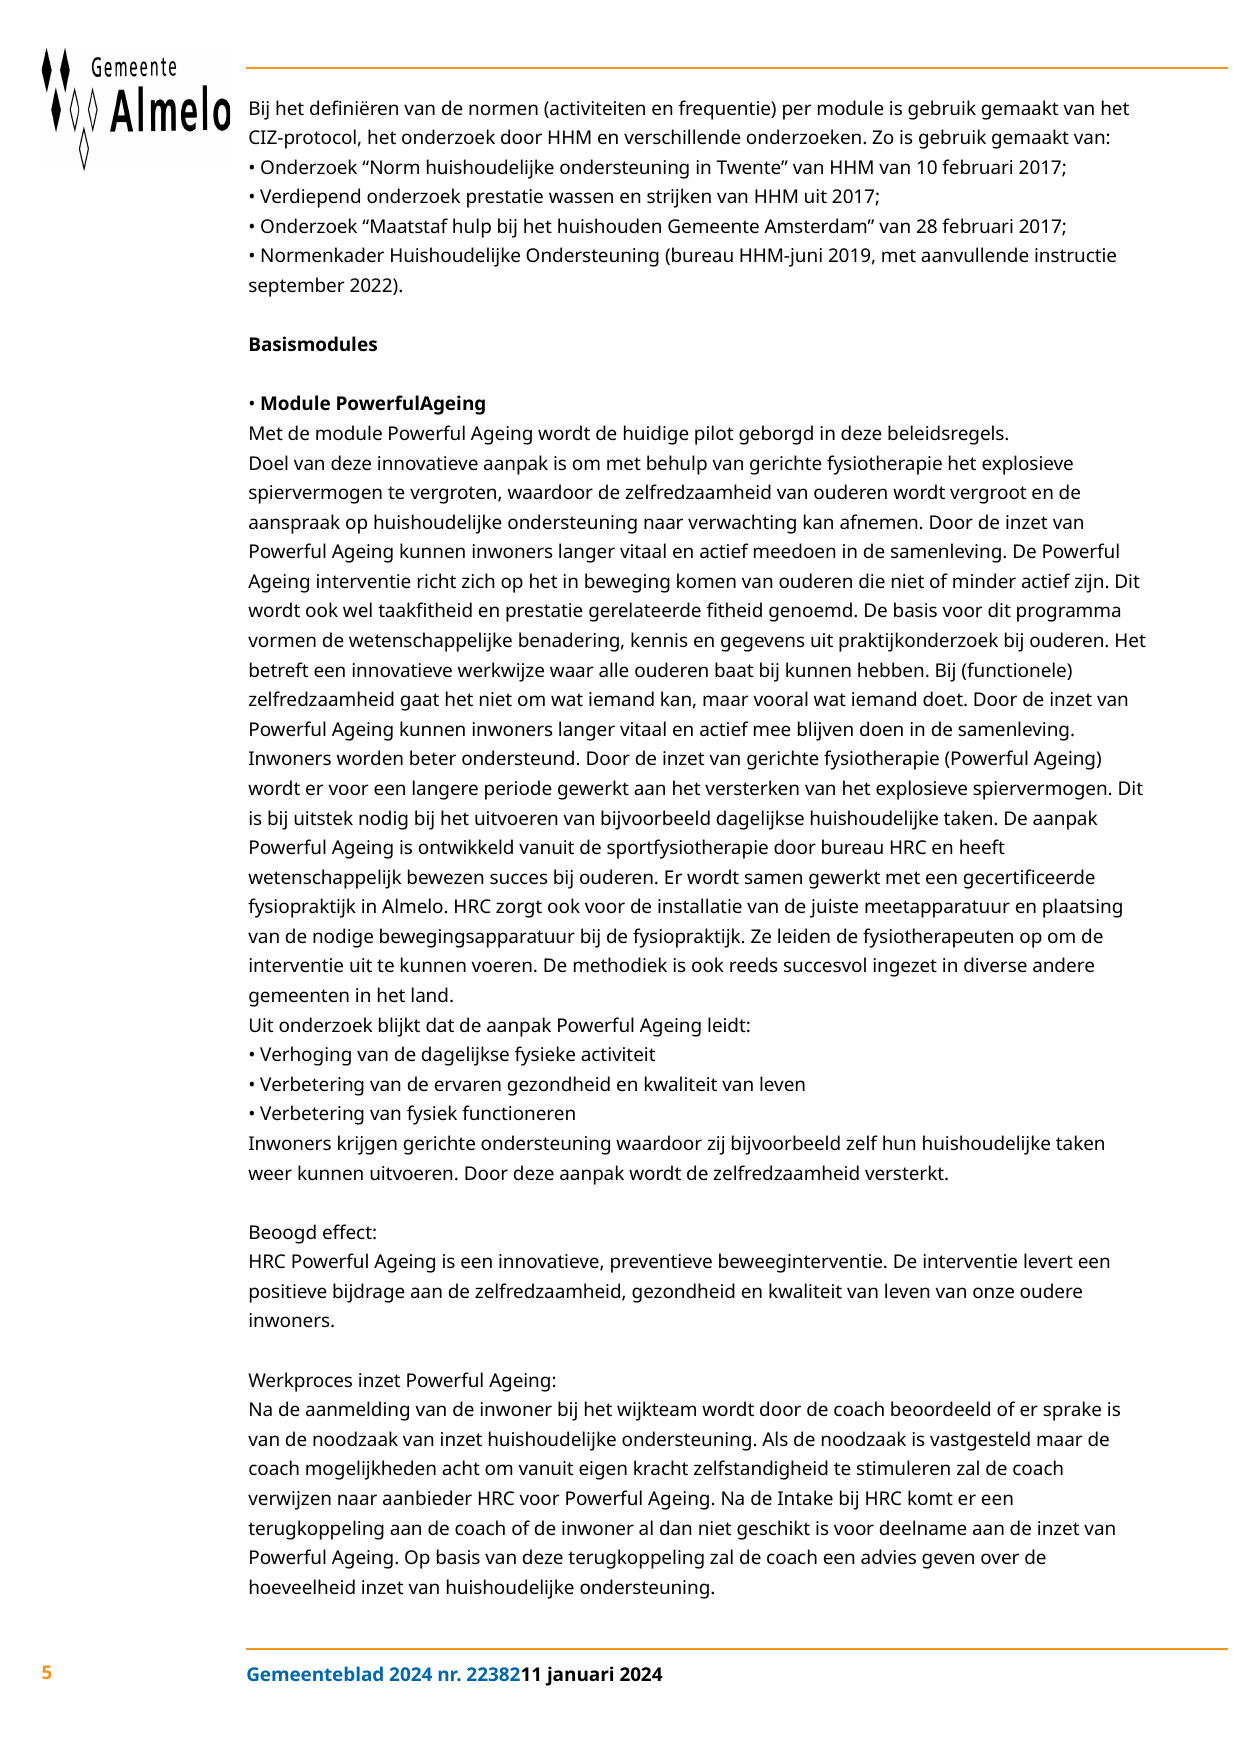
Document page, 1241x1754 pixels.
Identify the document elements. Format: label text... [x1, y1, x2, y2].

text Na de aanmelding van de inwoner bij het wijkteam wordt door de coach beoordeeld of er sprake is van de noodzaak van inzet huishoudelijke ondersteuning. Als de noodzaak is vastgesteld maar de coach mogelijkheden acht om vanuit eigen kracht zelfstandigheid te stimuleren zal de coach verwijzen naar aanbieder HRC voor Powerful Ageing. Na de Intake bij HRC komt er een terugkoppeling aan de coach of de inwoner al dan niet geschikt is voor deelname aan de inzet van Powerful Ageing. Op basis van deze terugkoppeling zal de coach een advies geven over de hoeveelheid inzet van huishoudelijke ondersteuning. [248, 1396, 1152, 1600]
text Bij het definiëren van de normen (activiteiten en frequentie) per module is gebruik gemaakt van het CIZ-protocol, het onderzoek door HHM en verschillende onderzoeken. Zo is gebruik gemaakt van: [248, 95, 1152, 150]
text • Module PowerfulAgeing [248, 391, 1152, 416]
text • Verdiepend onderzoek prestatie wassen en strijken van HHM uit 2017; [248, 183, 1152, 209]
text Basismodules [248, 331, 1152, 357]
text Inwoners krijgen gerichte ondersteuning waardoor zij bijvoorbeeld zelf hun huishoudelijke taken weer kunnen uitvoeren. Door deze aanpak wordt de zelfredzaamheid versterkt. [248, 1130, 1152, 1186]
text • Normenkader Huishoudelijke Ondersteuning (bureau HHM-juni 2019, met aanvullende instructie september 2022). [248, 243, 1152, 298]
text Met de module Powerful Ageing wordt de huidige pilot geborgd in deze beleidsregels. [248, 420, 1152, 446]
text Werkproces inzet Powerful Ageing: [248, 1367, 1152, 1393]
text Doel van deze innovatieve aanpak is om met behulp van gerichte fysiotherapie het explosieve spiervermogen te vergroten, waardoor de zelfredzaamheid van ouderen wordt vergroot en de aanspraak op huishoudelijke ondersteuning naar verwachting kan afnemen. Door de inzet van Powerful Ageing kunnen inwoners langer vitaal en actief meedoen in de samenleving. De Powerful Ageing interventie richt zich op het in beweging komen van ouderen die niet of minder actief zijn. Dit wordt ook wel taakfitheid en prestatie gerelateerde fitheid genoemd. De basis voor dit programma vormen de wetenschappelijke benadering, kennis en gegevens uit praktijkonderzoek bij ouderen. Het betreft een innovatieve werkwijze waar alle ouderen baat bij kunnen hebben. Bij (functionele) zelfredzaamheid gaat het niet om wat iemand kan, maar vooral wat iemand doet. Door de inzet van Powerful Ageing kunnen inwoners langer vitaal en actief mee blijven doen in de samenleving. [248, 450, 1152, 742]
text • Verhoging van de dagelijkse fysieke activiteit [248, 1041, 1152, 1067]
text • Verbetering van fysiek functioneren [248, 1101, 1152, 1126]
picture [41, 47, 231, 172]
text Beoogd effect: [248, 1219, 1152, 1245]
text Inwoners worden beter ondersteund. Door de inzet van gerichte fysiotherapie (Powerful Ageing) wordt er voor een langere periode gewerkt aan het versterken van het explosieve spiervermogen. Dit is bij uitstek nodig bij het uitvoeren van bijvoorbeeld dagelijkse huishoudelijke taken. De aanpak Powerful Ageing is ontwikkeld vanuit de sportfysiotherapie door bureau HRC en heeft wetenschappelijk bewezen succes bij ouderen. Er wordt samen gewerkt met een gecertificeerde fysiopraktijk in Almelo. HRC zorgt ook voor de installatie van de juiste meetapparatuur en plaatsing van de nodige bewegingsapparatuur bij de fysiopraktijk. Ze leiden de fysiotherapeuten op om de interventie uit te kunnen voeren. De methodiek is ook reeds succesvol ingezet in diverse andere gemeenten in het land. [248, 746, 1152, 1008]
text • Onderzoek “Norm huishoudelijke ondersteuning in Twente” van HHM van 10 februari 2017; [248, 154, 1152, 180]
text • Verbetering van de ervaren gezondheid en kwaliteit van leven [248, 1071, 1152, 1097]
text • Onderzoek “Maatstaf hulp bij het huishouden Gemeente Amsterdam” van 28 februari 2017; [248, 213, 1152, 239]
text Uit onderzoek blijkt dat de aanpak Powerful Ageing leidt: [248, 1012, 1152, 1038]
text HRC Powerful Ageing is een innovatieve, preventieve beweeginterventie. De interventie levert een positieve bijdrage aan de zelfredzaamheid, gezondheid en kwaliteit van leven van onze oudere inwoners. [248, 1248, 1152, 1333]
